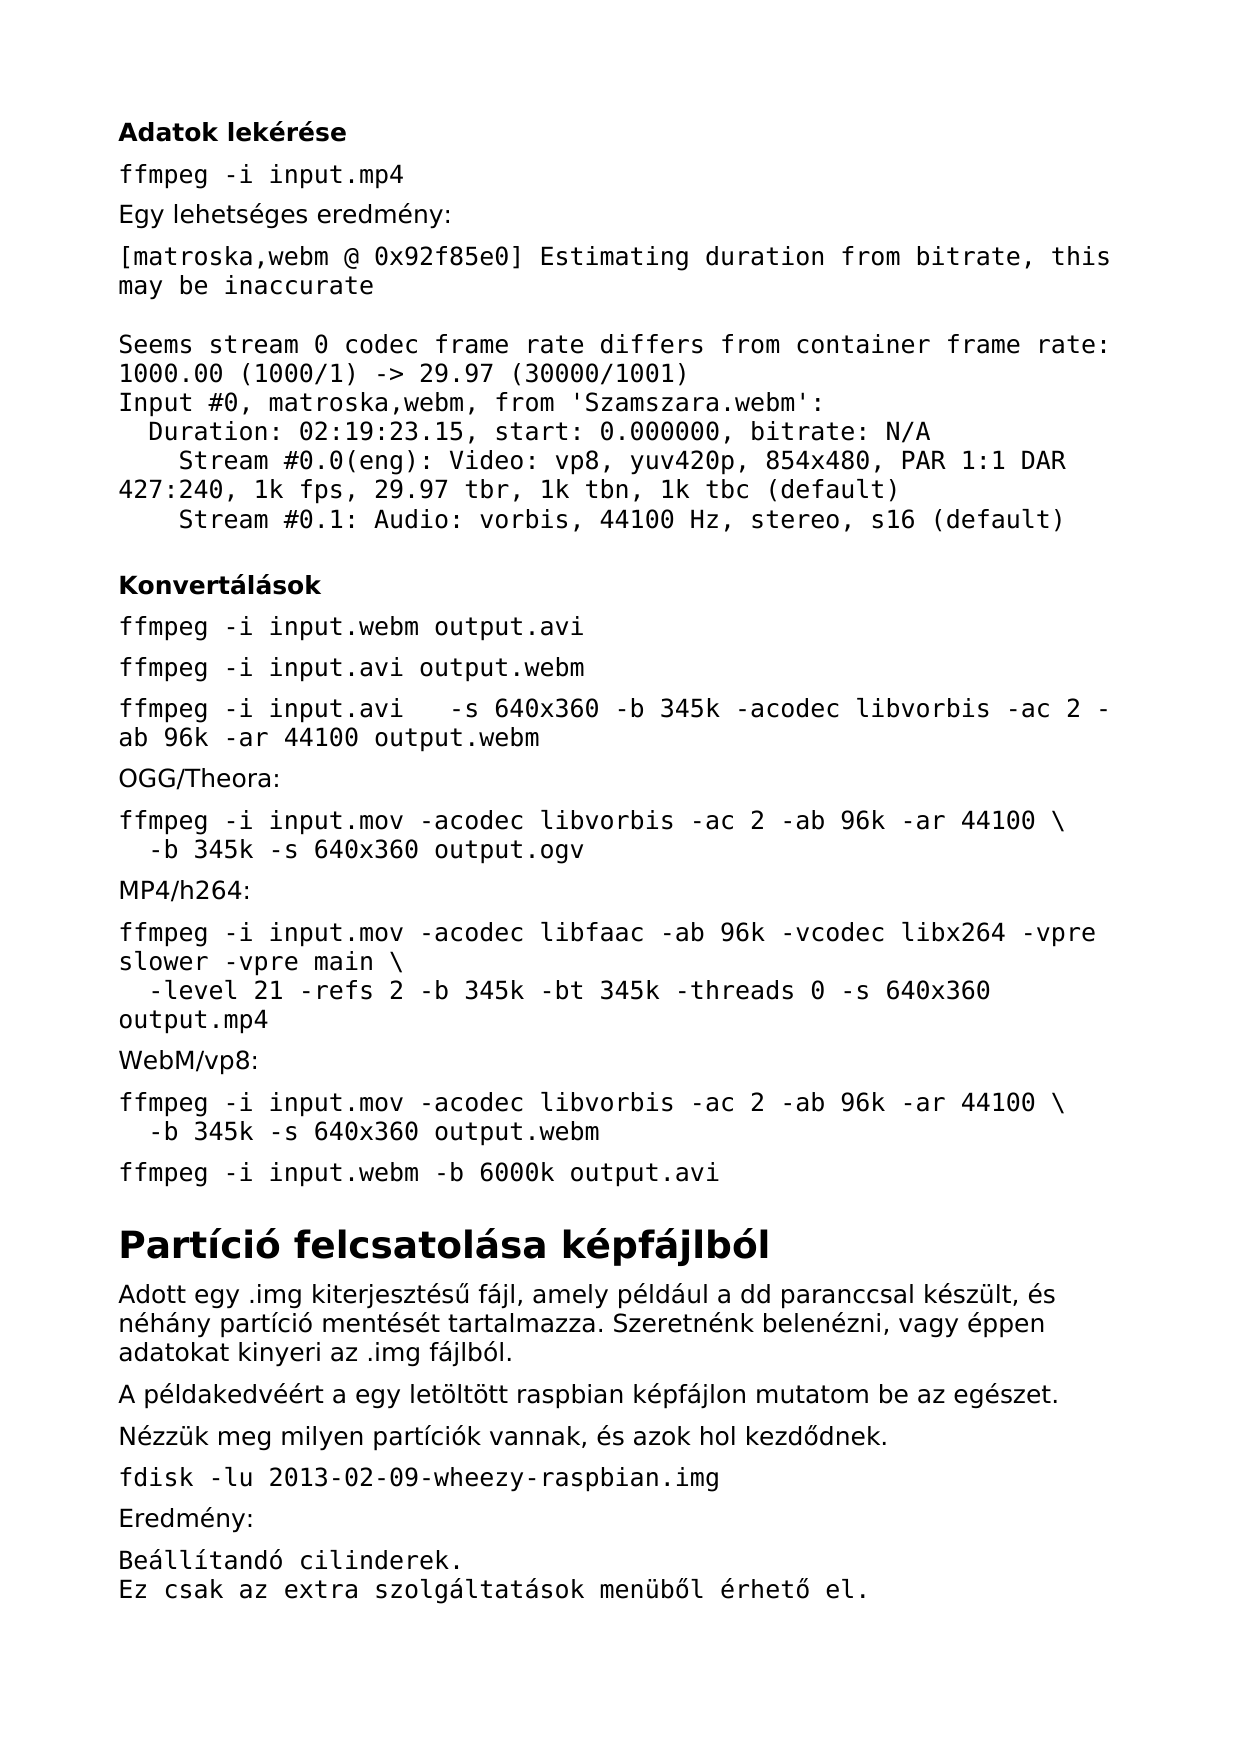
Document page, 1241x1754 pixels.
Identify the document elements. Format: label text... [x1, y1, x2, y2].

subtitle Partíció felcsatolása képfájlból [118, 1224, 1122, 1268]
text MP4/h264: [118, 876, 1122, 905]
text ffmpeg -i input.avi -s 640x360 -b 345k -acodec libvorbis -ac 2 -ab 96k -ar 44100 output.webm [118, 694, 1122, 753]
subtitle Adatok lekérése [118, 118, 1122, 147]
text Beállítandó cilinderek. Ez csak az extra szolgáltatások menüből érhető el. [118, 1546, 1122, 1634]
text ffmpeg -i input.mov -acodec libvorbis -ac 2 -ab 96k -ar 44100 \ -b 345k -s 640x360 output.ogv [118, 806, 1122, 864]
subtitle Konvertálások [118, 571, 1122, 600]
text ffmpeg -i input.webm -b 6000k output.avi [118, 1158, 1122, 1187]
text ffmpeg -i input.webm output.avi [118, 612, 1122, 642]
text ffmpeg -i input.avi output.webm [118, 653, 1122, 683]
text fdisk -lu 2013-02-09-wheezy-raspbian.img [118, 1463, 1122, 1493]
text ffmpeg -i input.mp4 [118, 160, 1122, 189]
text Egy lehetséges eredmény: [118, 201, 1122, 230]
text WebM/vp8: [118, 1046, 1122, 1076]
text A példakedvéért a egy letöltött raspbian képfájlon mutatom be az egészet. [118, 1380, 1122, 1409]
text [matroska,webm @ 0x92f85e0] Estimating duration from bitrate, this may be inaccurate Seems stream 0 codec frame rate differs from container frame rate: 1000.00 (1000/1) -> 29.97 (30000/1001) Input #0, matroska,webm, from 'Szamszara.webm': Duration: 02:19:23.15, start: 0.000000, bitrate: N/A Stream #0.0(eng): Video: vp8, yuv420p, 854x480, PAR 1:1 DAR 427:240, 1k fps, 29.97 tbr, 1k tbn, 1k tbc (default) Stream #0.1: Audio: vorbis, 44100 Hz, stereo, s16 (default) [118, 242, 1122, 534]
text Eredmény: [118, 1504, 1122, 1534]
text Adott egy .img kiterjesztésű fájl, amely például a dd paranccsal készült, és néhány partíció mentését tartalmazza. Szeretnénk belenézni, vagy éppen adatokat kinyeri az .img fájlból. [118, 1280, 1122, 1368]
text ffmpeg -i input.mov -acodec libvorbis -ac 2 -ab 96k -ar 44100 \ -b 345k -s 640x360 output.webm [118, 1088, 1122, 1146]
text Nézzük meg milyen partíciók vannak, és azok hol kezdődnek. [118, 1422, 1122, 1451]
text OGG/Theora: [118, 764, 1122, 794]
text ffmpeg -i input.mov -acodec libfaac -ab 96k -vcodec libx264 -vpre slower -vpre main \ -level 21 -refs 2 -b 345k -bt 345k -threads 0 -s 640x360 output.mp4 [118, 918, 1122, 1034]
